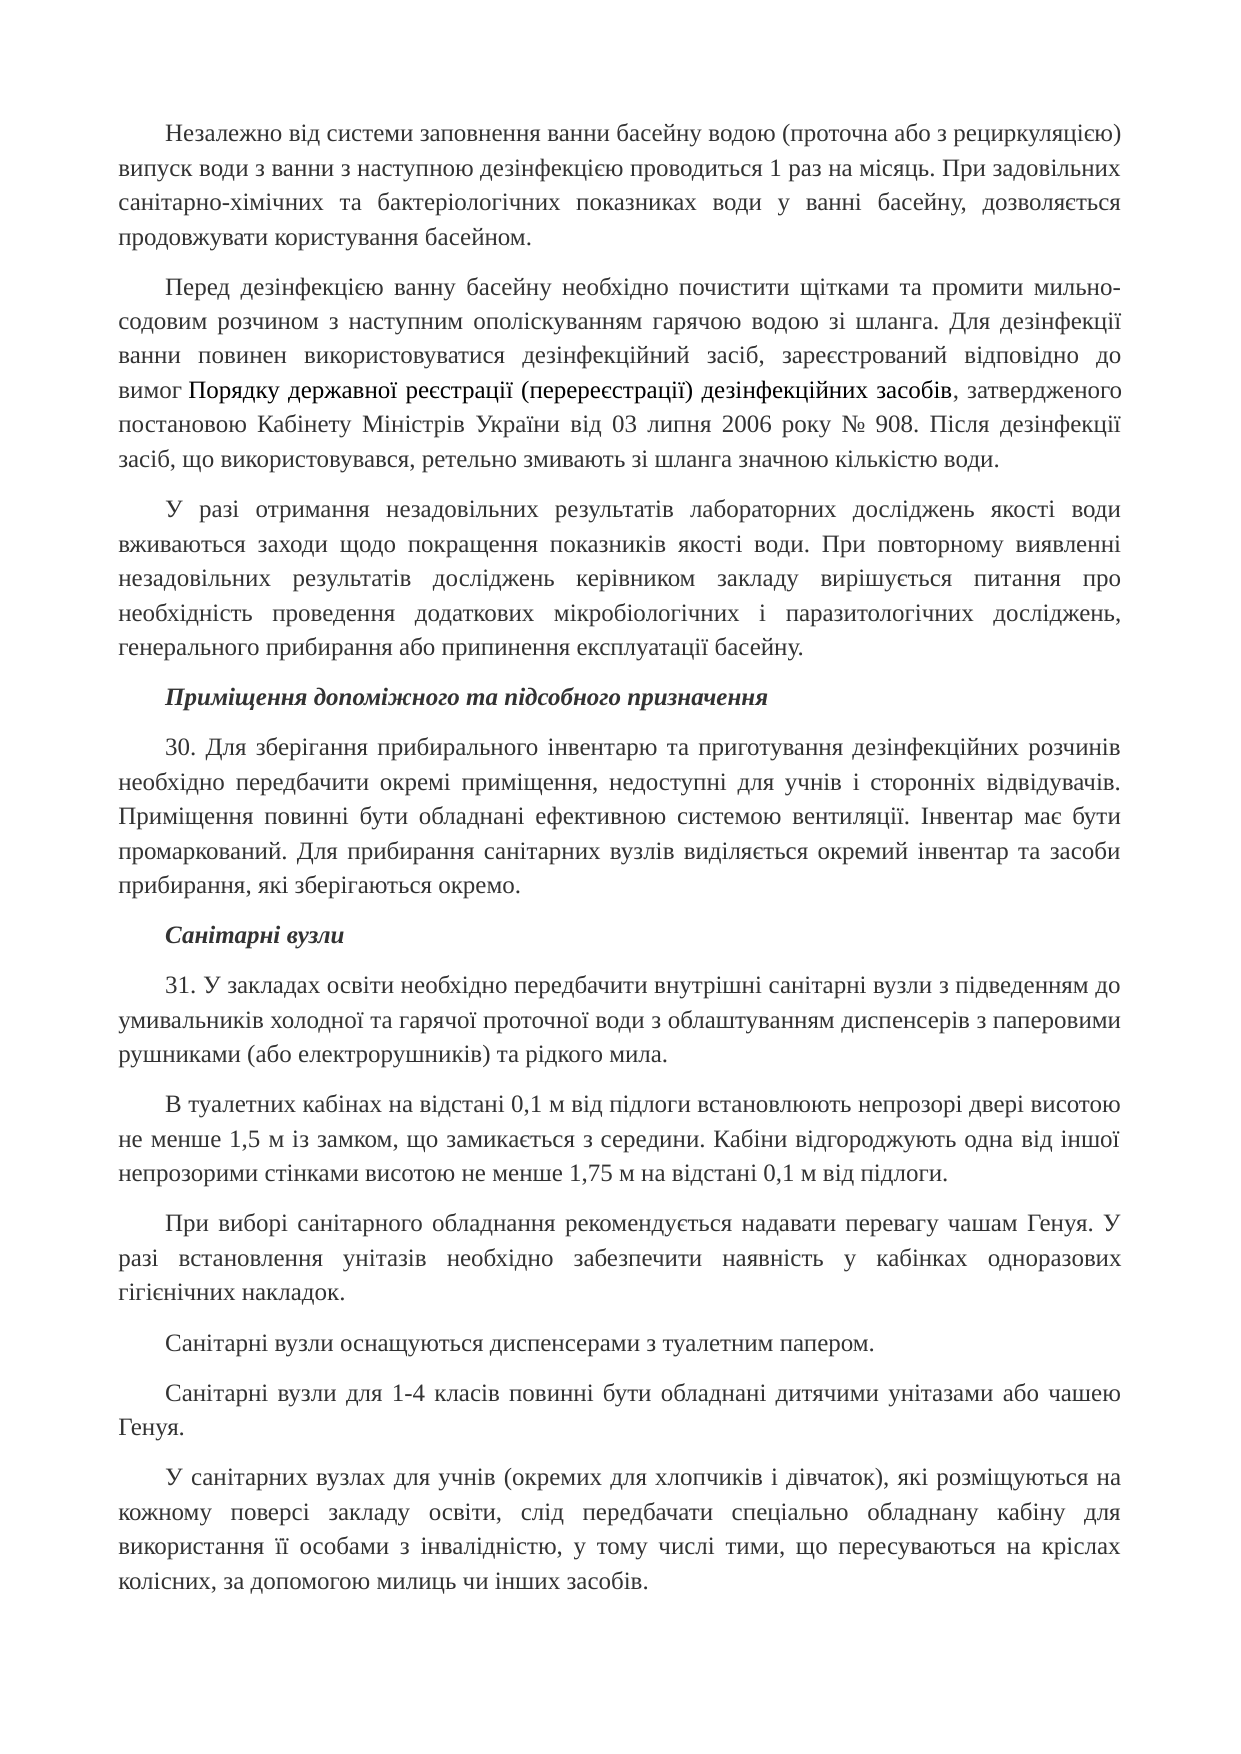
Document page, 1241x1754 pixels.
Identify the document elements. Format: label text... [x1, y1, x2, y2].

text Перед дезінфекцією ванну басейну необхідно почистити щітками та промити мильно-содовим розчином з наступним ополіскуванням гарячою водою зі шланга. Для дезінфекції ванни повинен використовуватися дезінфекційний засіб, зареєстрований відповідно до вимог Порядку державної реєстрації (перереєстрації) дезінфекційних засобів, затвердженого постановою Кабінету Міністрів України від 03 липня 2006 року № 908. Після дезінфекції засіб, що використовувався, ретельно змивають зі шланга значною кількістю води. [118, 272, 1122, 473]
text Санітарні вузли для 1-4 класів повинні бути обладнані дитячими унітазами або чашею Генуя. [118, 1378, 1122, 1441]
text 31. У закладах освіти необхідно передбачити внутрішні санітарні вузли з підведенням до умивальників холодної та гарячої проточної води з облаштуванням диспенсерів з паперовими рушниками (або електрорушників) та рідкого мила. [118, 970, 1122, 1068]
text Санітарні вузли [118, 920, 1122, 949]
text 30. Для зберігання прибирального інвентарю та приготування дезінфекційних розчинів необхідно передбачити окремі приміщення, недоступні для учнів і сторонніх відвідувачів. Приміщення повинні бути обладнані ефективною системою вентиляції. Інвентар має бути промаркований. Для прибирання санітарних вузлів виділяється окремий інвентар та засоби прибирання, які зберігаються окремо. [118, 732, 1122, 899]
text У разі отримання незадовільних результатів лабораторних досліджень якості води вживаються заходи щодо покращення показників якості води. При повторному виявленні незадовільних результатів досліджень керівником закладу вирішується питання про необхідність проведення додаткових мікробіологічних і паразитологічних досліджень, генерального прибирання або припинення експлуатації басейну. [118, 494, 1122, 661]
text При виборі санітарного обладнання рекомендується надавати перевагу чашам Генуя. У разі встановлення унітазів необхідно забезпечити наявність у кабінках одноразових гігієнічних накладок. [118, 1208, 1122, 1306]
text В туалетних кабінах на відстані 0,1 м від підлоги встановлюють непрозорі двері висотою не менше 1,5 м із замком, що замикається з середини. Кабіни відгороджують одна від іншої непрозорими стінками висотою не менше 1,75 м на відстані 0,1 м від підлоги. [118, 1089, 1122, 1187]
text Незалежно від системи заповнення ванни басейну водою (проточна або з рециркуляцією) випуск води з ванни з наступною дезінфекцією проводиться 1 раз на місяць. При задовільних санітарно-хімічних та бактеріологічних показниках води у ванні басейну, дозволяється продовжувати користування басейном. [118, 118, 1122, 250]
text Приміщення допоміжного та підсобного призначення [118, 682, 1122, 711]
text У санітарних вузлах для учнів (окремих для хлопчиків і дівчаток), які розміщуються на кожному поверсі закладу освіти, слід передбачати спеціально обладнану кабіну для використання її особами з інвалідністю, у тому числі тими, що пересуваються на кріслах колісних, за допомогою милиць чи інших засобів. [118, 1462, 1122, 1594]
text Санітарні вузли оснащуються диспенсерами з туалетним папером. [118, 1328, 1122, 1356]
